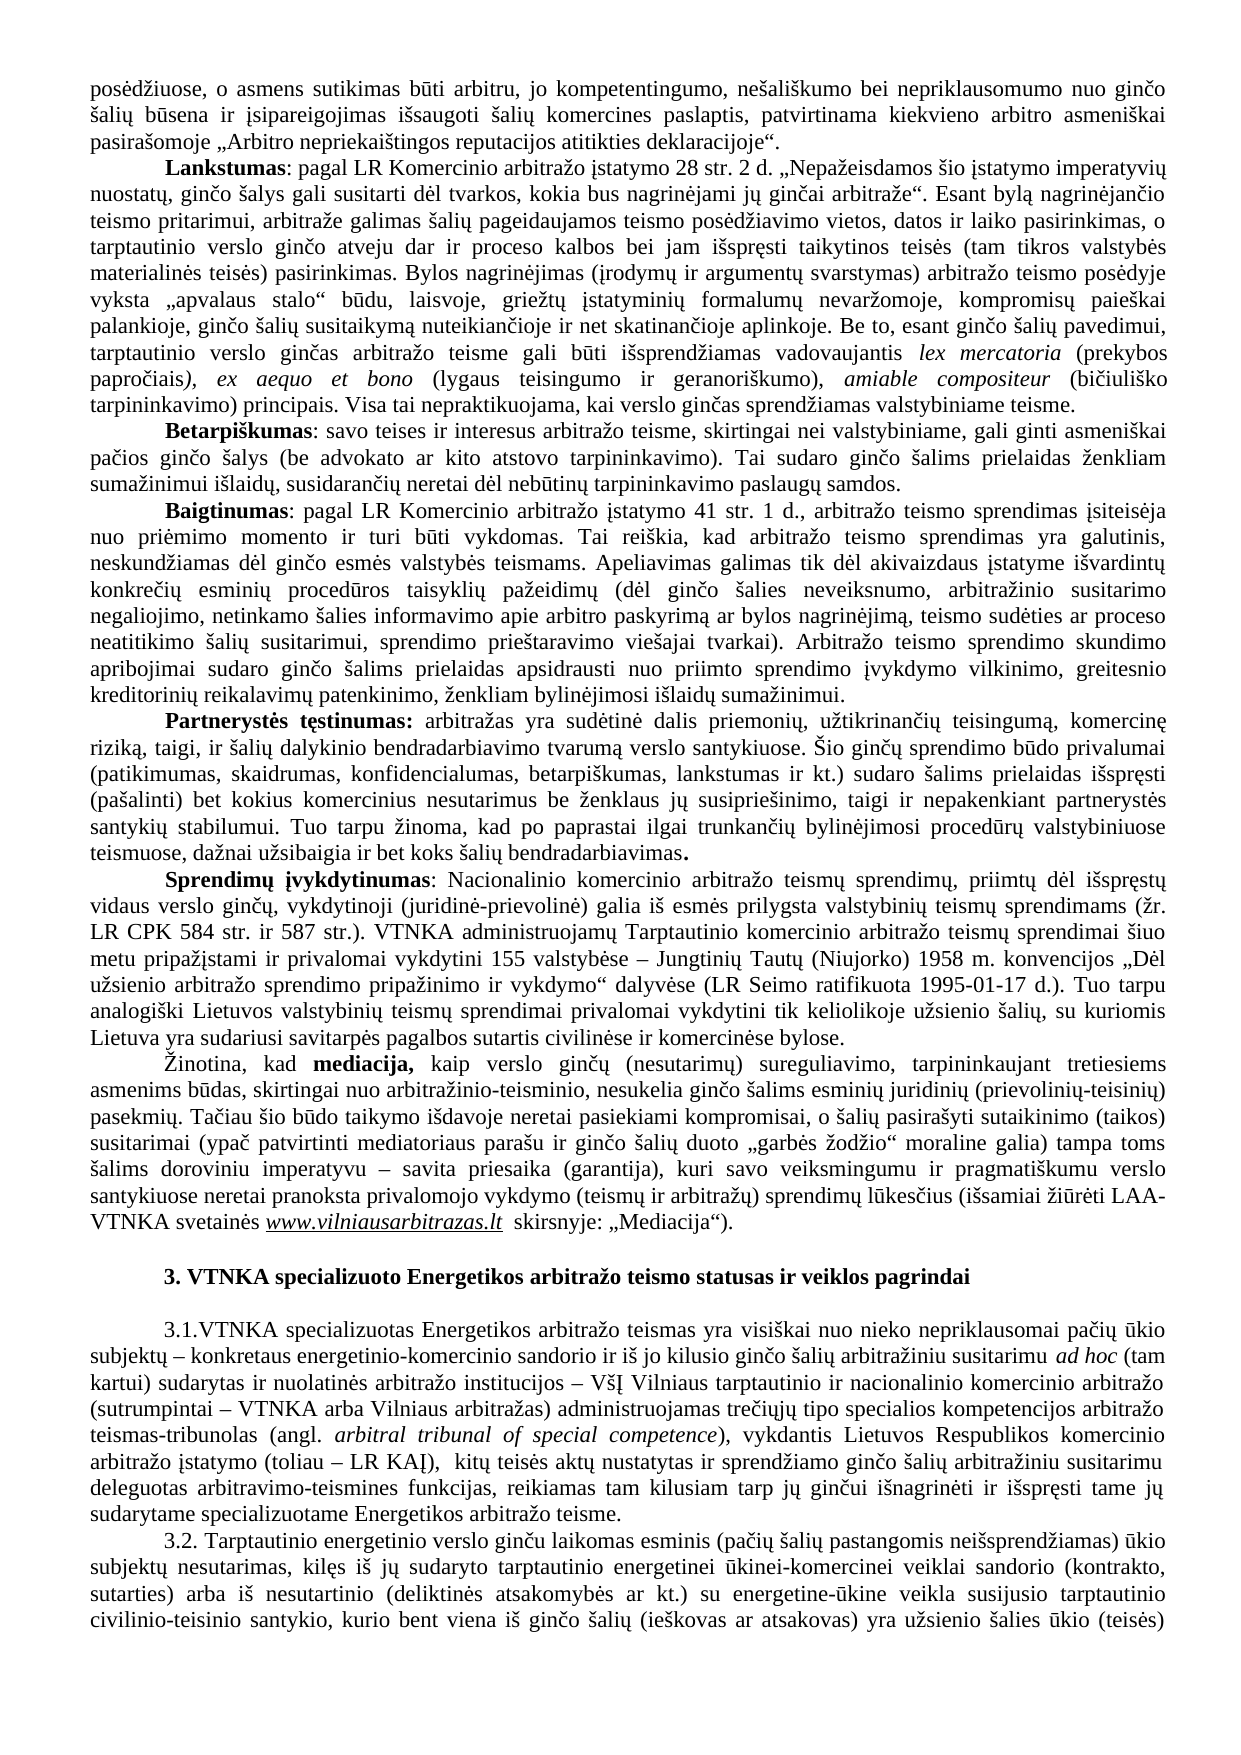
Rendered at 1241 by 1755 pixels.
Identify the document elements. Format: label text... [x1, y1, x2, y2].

text Sprendimų įvykdytinumas: Nacionalinio komercinio arbitražo teismų sprendimų, priimtų dėl išspręstų vidaus verslo ginčų, vykdytinoji (juridinė-prievolinė) galia iš esmės prilygsta valstybinių teismų sprendimams (žr. LR CPK 584 str. ir 587 str.). VTNKA administruojamų Tarptautinio komercinio arbitražo teismų sprendimai šiuo metu pripažįstami ir privalomai vykdytini 155 valstybėse – Jungtinių Tautų (Niujorko) 1958 m. konvencijos „Dėl užsienio arbitražo sprendimo pripažinimo ir vykdymo“ dalyvėse (LR Seimo ratifikuota 1995-01-17 d.). Tuo tarpu analogiški Lietuvos valstybinių teismų sprendimai privalomai vykdytini tik keliolikoje užsienio šalių, su kuriomis Lietuva yra sudariusi savitarpės pagalbos sutartis civilinėse ir komercinėse bylose. [90, 866, 1168, 1050]
text 3.1.VTNKA specializuotas Energetikos arbitražo teismas yra visiškai nuo nieko nepriklausomai pačių ūkio subjektų – konkretaus energetinio-komercinio sandorio ir iš jo kilusio ginčo šalių arbitražiniu susitarimu ad hoc (tam kartui) sudarytas ir nuolatinės arbitražo institucijos – VšĮ Vilniaus tarptautinio ir nacionalinio komercinio arbitražo (sutrumpintai – VTNKA arba Vilniaus arbitražas) administruojamas trečiųjų tipo specialios kompetencijos arbitražo teismas-tribunolas (angl. arbitral tribunal of special competence), vykdantis Lietuvos Respublikos komercinio arbitražo įstatymo (toliau – LR KAĮ), kitų teisės aktų nustatytas ir sprendžiamo ginčo šalių arbitražiniu susitarimu deleguotas arbitravimo-teismines funkcijas, reikiamas tam kilusiam tarp jų ginčui išnagrinėti ir išspręsti tame jų sudarytame specializuotame Energetikos arbitražo teisme. [90, 1316, 1165, 1527]
text 3. VTNKA specializuoto Energetikos arbitražo teismo statusas ir veiklos pagrindai [90, 1263, 1168, 1290]
text Baigtinumas: pagal LR Komercinio arbitražo įstatymo 41 str. 1 d., arbitražo teismo sprendimas įsiteisėja nuo priėmimo momento ir turi būti vykdomas. Tai reiškia, kad arbitražo teismo sprendimas yra galutinis, neskundžiamas dėl ginčo esmės valstybės teismams. Apeliavimas galimas tik dėl akivaizdaus įstatyme išvardintų konkrečių esminių procedūros taisyklių pažeidimų (dėl ginčo šalies neveiksnumo, arbitražinio susitarimo negaliojimo, netinkamo šalies informavimo apie arbitro paskyrimą ar bylos nagrinėjimą, teismo sudėties ar proceso neatitikimo šalių susitarimui, sprendimo prieštaravimo viešajai tvarkai). Arbitražo teismo sprendimo skundimo apribojimai sudaro ginčo šalims prielaidas apsidrausti nuo priimto sprendimo įvykdymo vilkinimo, greitesnio kreditorinių reikalavimų patenkinimo, ženkliam bylinėjimosi išlaidų sumažinimui. [90, 497, 1168, 707]
text Partnerystės tęstinumas: arbitražas yra sudėtinė dalis priemonių, užtikrinančių teisingumą, komercinę riziką, taigi, ir šalių dalykinio bendradarbiavimo tvarumą verslo santykiuose. Šio ginčų sprendimo būdo privalumai (patikimumas, skaidrumas, konfidencialumas, betarpiškumas, lankstumas ir kt.) sudaro šalims prielaidas išspręsti (pašalinti) bet kokius komercinius nesutarimus be ženklaus jų susipriešinimo, taigi ir nepakenkiant partnerystės santykių stabilumui. Tuo tarpu žinoma, kad po paprastai ilgai trunkančių bylinėjimosi procedūrų valstybiniuose teismuose, dažnai užsibaigia ir bet koks šalių bendradarbiavimas. [90, 707, 1168, 866]
text Žinotina, kad mediacija, kaip verslo ginčų (nesutarimų) sureguliavimo, tarpininkaujant tretiesiems asmenims būdas, skirtingai nuo arbitražinio-teisminio, nesukelia ginčo šalims esminių juridinių (prievolinių-teisinių) pasekmių. Tačiau šio būdo taikymo išdavoje neretai pasiekiami kompromisai, o šalių pasirašyti sutaikinimo (taikos) susitarimai (ypač patvirtinti mediatoriaus parašu ir ginčo šalių duoto „garbės žodžio“ moraline galia) tampa toms šalims doroviniu imperatyvu – savita priesaika (garantija), kuri savo veiksmingumu ir pragmatiškumu verslo santykiuose neretai pranoksta privalomojo vykdymo (teismų ir arbitražų) sprendimų lūkesčius (išsamiai žiūrėti LAA-VTNKA svetainės www.vilniausarbitrazas.lt skirsnyje: „Mediacija“). [90, 1050, 1168, 1234]
text posėdžiuose, o asmens sutikimas būti arbitru, jo kompetentingumo, nešališkumo bei nepriklausomumo nuo ginčo šalių būsena ir įsipareigojimas išsaugoti šalių komercines paslaptis, patvirtinama kiekvieno arbitro asmeniškai pasirašomoje „Arbitro nepriekaištingos reputacijos atitikties deklaracijoje“. [90, 75, 1168, 154]
text Betarpiškumas: savo teises ir interesus arbitražo teisme, skirtingai nei valstybiniame, gali ginti asmeniškai pačios ginčo šalys (be advokato ar kito atstovo tarpininkavimo). Tai sudaro ginčo šalims prielaidas ženkliam sumažinimui išlaidų, susidarančių neretai dėl nebūtinų tarpininkavimo paslaugų samdos. [90, 418, 1168, 497]
text 3.2. Tarptautinio energetinio verslo ginču laikomas esminis (pačių šalių pastangomis neišsprendžiamas) ūkio subjektų nesutarimas, kilęs iš jų sudaryto tarptautinio energetinei ūkinei-komercinei veiklai sandorio (kontrakto, sutarties) arba iš nesutartinio (deliktinės atsakomybės ar kt.) su energetine-ūkine veikla susijusio tarptautinio civilinio-teisinio santykio, kurio bent viena iš ginčo šalių (ieškovas ar atsakovas) yra užsienio šalies ūkio (teisės) [90, 1527, 1167, 1632]
text Lankstumas: pagal LR Komercinio arbitražo įstatymo 28 str. 2 d. „Nepažeisdamos šio įstatymo imperatyvių nuostatų, ginčo šalys gali susitarti dėl tvarkos, kokia bus nagrinėjami jų ginčai arbitraže“. Esant bylą nagrinėjančio teismo pritarimui, arbitraže galimas šalių pageidaujamos teismo posėdžiavimo vietos, datos ir laiko pasirinkimas, o tarptautinio verslo ginčo atveju dar ir proceso kalbos bei jam išspręsti taikytinos teisės (tam tikros valstybės materialinės teisės) pasirinkimas. Bylos nagrinėjimas (įrodymų ir argumentų svarstymas) arbitražo teismo posėdyje vyksta „apvalaus stalo“ būdu, laisvoje, griežtų įstatyminių formalumų nevaržomoje, kompromisų paieškai palankioje, ginčo šalių susitaikymą nuteikiančioje ir net skatinančioje aplinkoje. Be to, esant ginčo šalių pavedimui, tarptautinio verslo ginčas arbitražo teisme gali būti išsprendžiamas vadovaujantis lex mercatoria (prekybos papročiais), ex aequo et bono (lygaus teisingumo ir geranoriškumo), amiable compositeur (bičiuliško tarpininkavimo) principais. Visa tai nepraktikuojama, kai verslo ginčas sprendžiamas valstybiniame teisme. [90, 154, 1168, 418]
